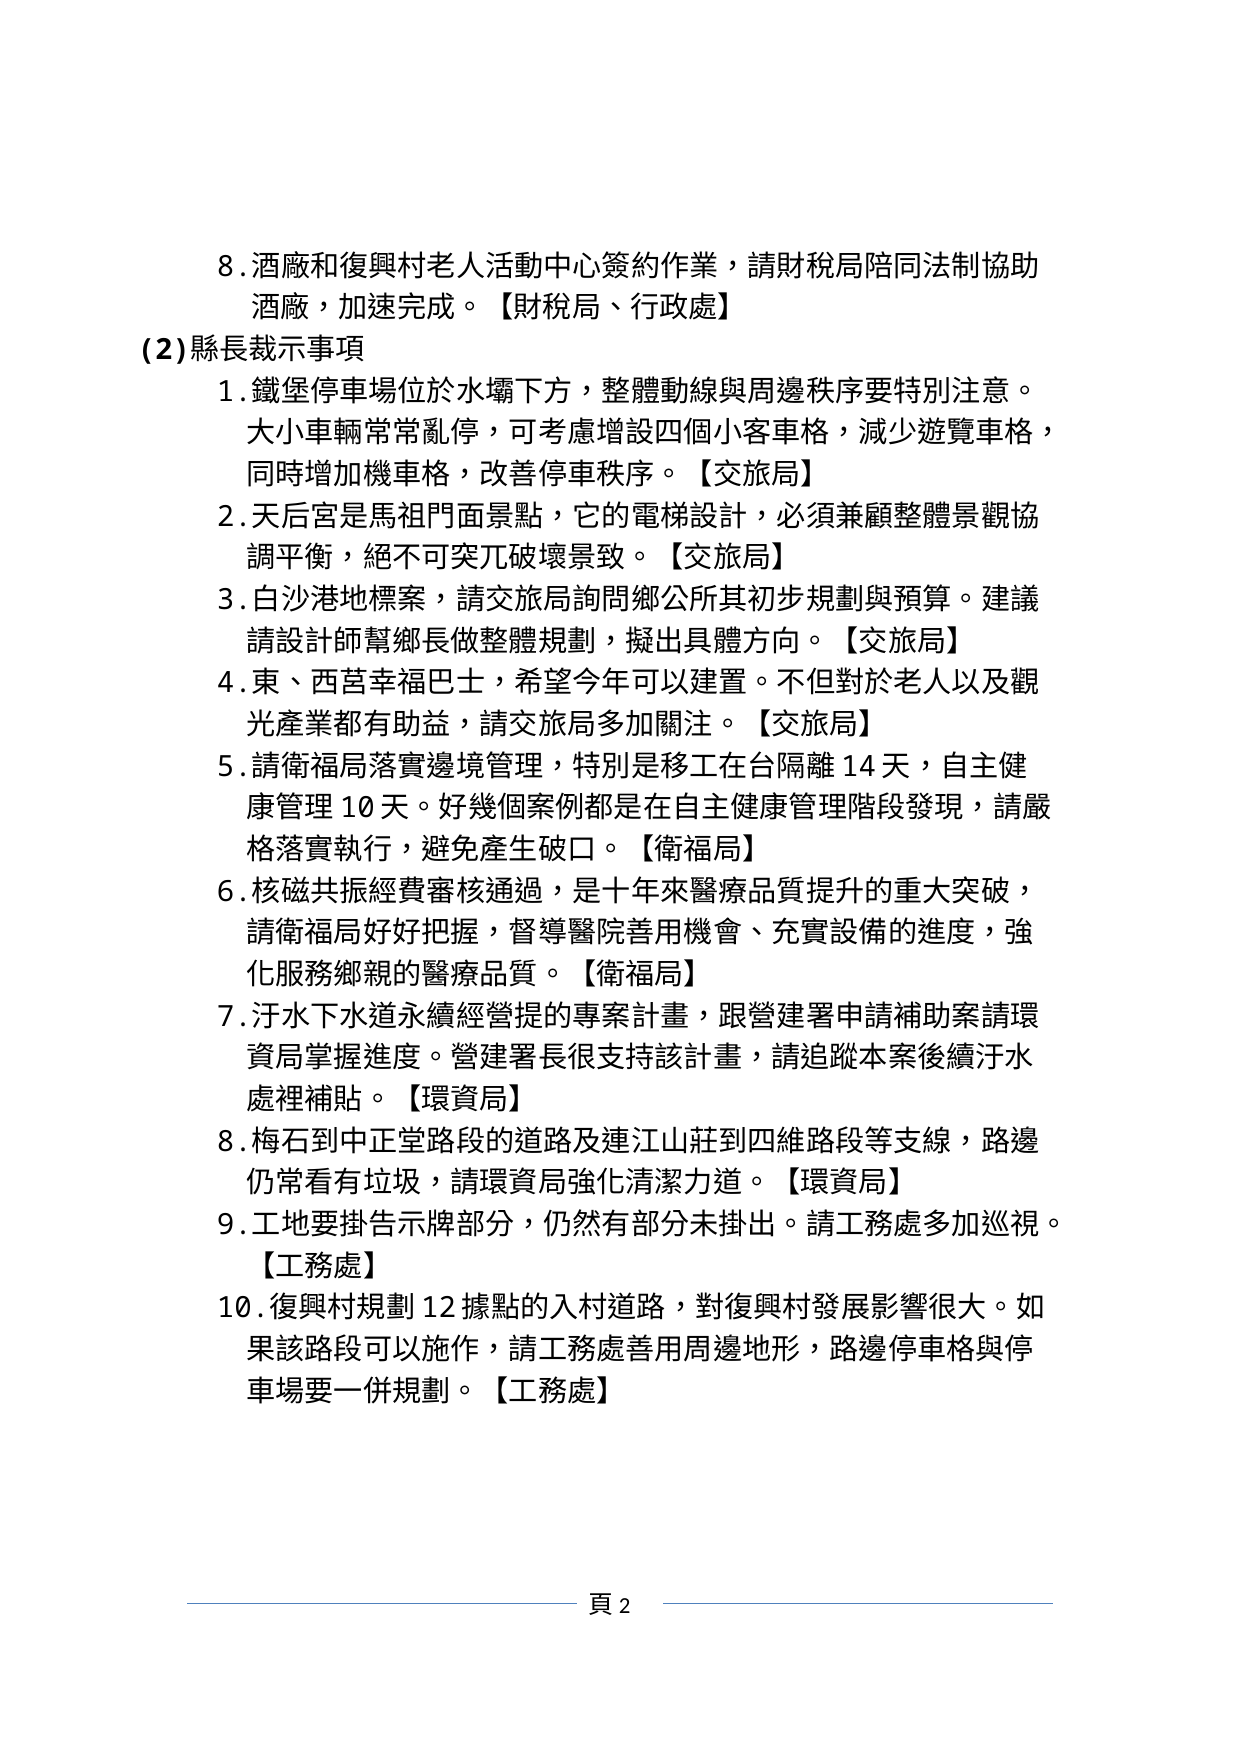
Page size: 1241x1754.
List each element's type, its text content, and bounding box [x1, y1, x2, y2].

text 8.酒廠和復興村老人活動中心簽約作業，請財稅局陪同法制協助酒廠，加速完成。【財稅局、行政處】 [217, 243, 1053, 326]
text 3.白沙港地標案，請交旅局詢問鄉公所其初步規劃與預算。建議請設計師幫鄉長做整體規劃，擬出具體方向。【交旅局】 [217, 576, 1053, 659]
text 6.核磁共振經費審核通過，是十年來醫療品質提升的重大突破，請衛福局好好把握，督導醫院善用機會、充實設備的進度，強化服務鄉親的醫療品質。【衛福局】 [217, 868, 1053, 993]
text 7.汙水下水道永續經營提的專案計畫，跟營建署申請補助案請環資局掌握進度。營建署長很支持該計畫，請追蹤本案後續汙水處裡補貼。【環資局】 [217, 993, 1053, 1118]
text 8.梅石到中正堂路段的道路及連江山莊到四維路段等支線，路邊仍常看有垃圾，請環資局強化清潔力道。【環資局】 [217, 1118, 1053, 1201]
text 1.鐵堡停車場位於水壩下方，整體動線與周邊秩序要特別注意。大小車輛常常亂停，可考慮增設四個小客車格，減少遊覽車格，同時增加機車格，改善停車秩序。【交旅局】 [217, 368, 1053, 493]
text 4.東、西莒幸福巴士，希望今年可以建置。不但對於老人以及觀光產業都有助益，請交旅局多加關注。【交旅局】 [217, 659, 1053, 743]
text 2.天后宮是馬祖門面景點，它的電梯設計，必須兼顧整體景觀協調平衡，絕不可突兀破壞景致。【交旅局】 [217, 493, 1053, 576]
text 10.復興村規劃12據點的入村道路，對復興村發展影響很大。如果該路段可以施作，請工務處善用周邊地形，路邊停車格與停車場要一併規劃。【工務處】 [217, 1284, 1053, 1409]
text 9.工地要掛告示牌部分，仍然有部分未掛出。請工務處多加巡視。【工務處】 [217, 1201, 1053, 1284]
list 縣長裁示事項 [187, 326, 1053, 368]
text 5.請衛福局落實邊境管理，特別是移工在台隔離14天，自主健康管理10天。好幾個案例都是在自主健康管理階段發現，請嚴格落實執行，避免產生破口。【衛福局】 [217, 743, 1053, 868]
